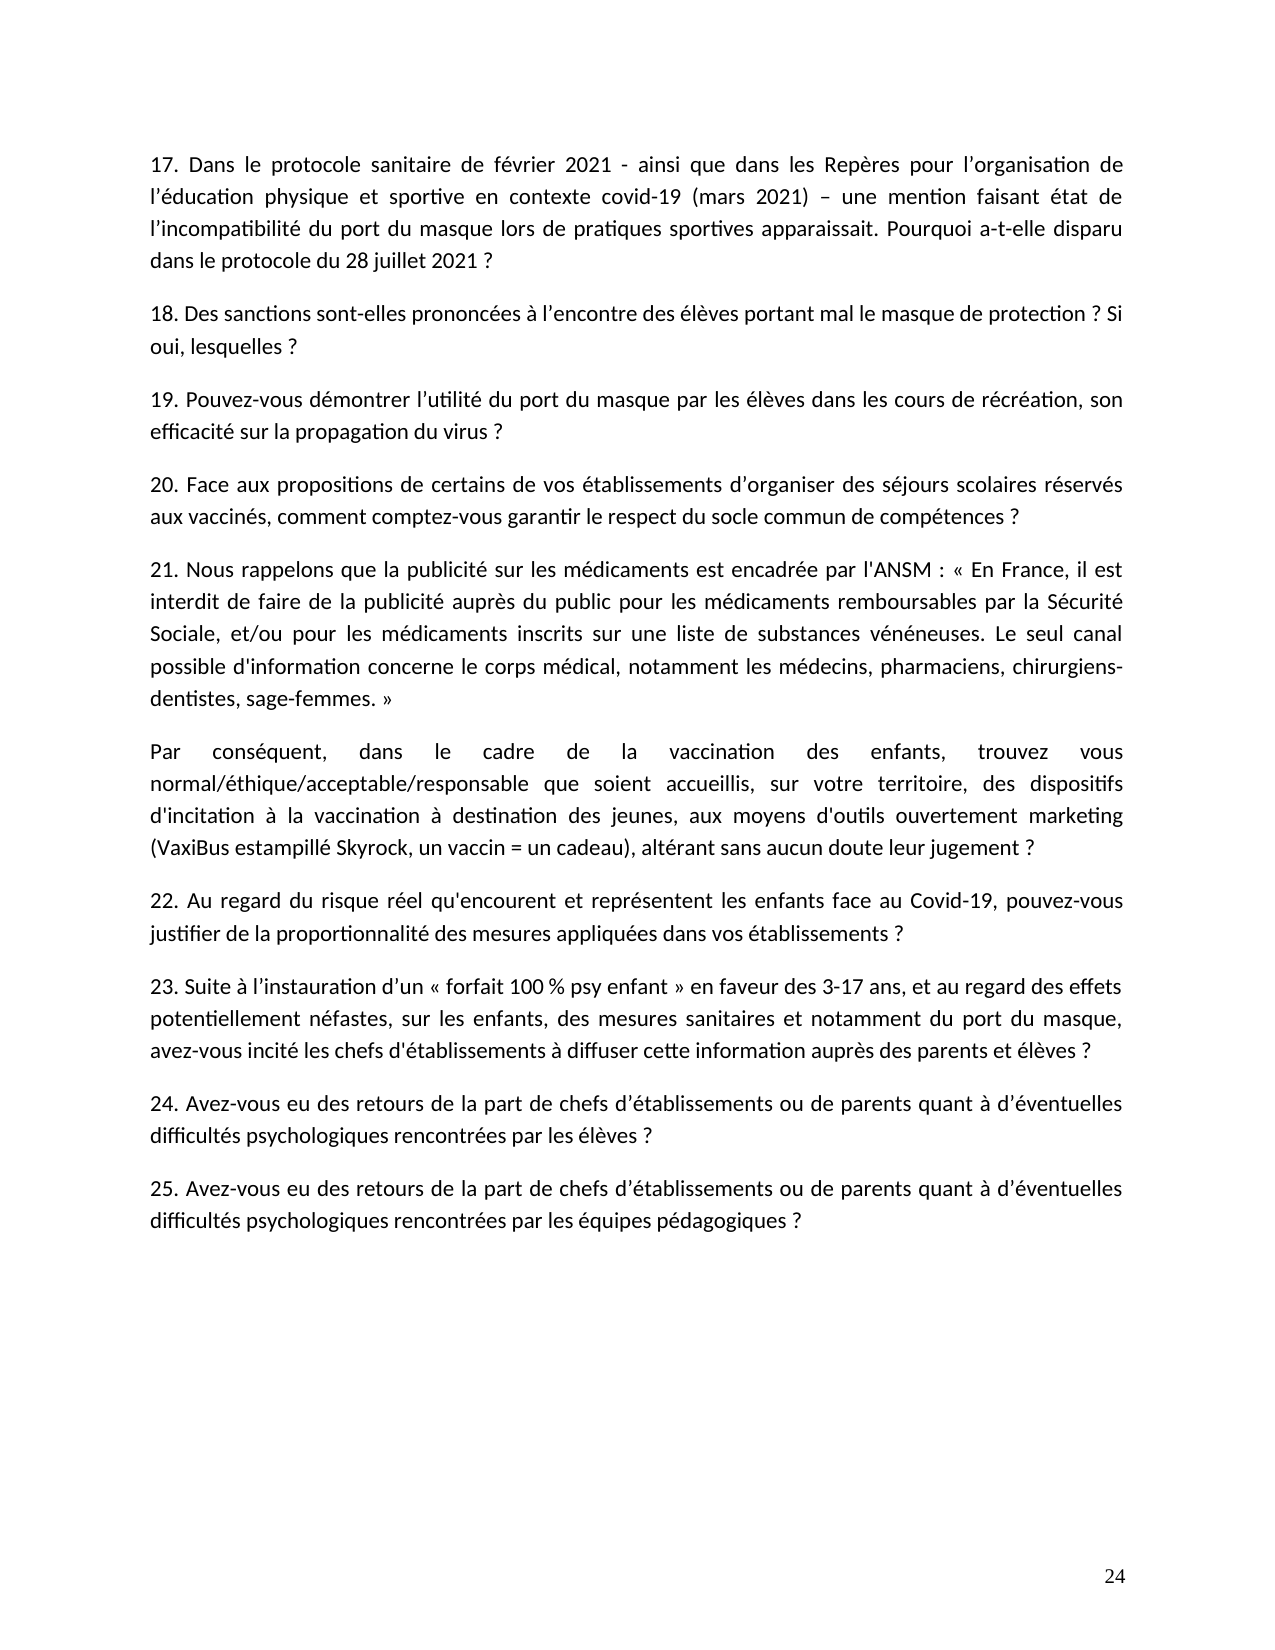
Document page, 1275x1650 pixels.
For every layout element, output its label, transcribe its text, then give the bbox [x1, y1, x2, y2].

text Par conséquent, dans le cadre de la vaccination des enfants, trouvez vous normal/éthique/acceptable/responsable que soient accueillis, sur votre territoire, des dispositifs d'incitation à la vaccination à destination des jeunes, aux moyens d'outils ouvertement marketing (VaxiBus estampillé Skyrock, un vaccin = un cadeau), altérant sans aucun doute leur jugement ? [150, 737, 1125, 862]
text 18. Des sanctions sont-elles prononcées à l’encontre des élèves portant mal le masque de protection ? Si oui, lesquelles ? [150, 299, 1125, 360]
text 17. Dans le protocole sanitaire de février 2021 - ainsi que dans les Repères pour l’organisation de l’éducation physique et sportive en contexte covid-19 (mars 2021) – une mention faisant état de l’incompatibilité du port du masque lors de pratiques sportives apparaissait. Pourquoi a-t-elle disparu dans le protocole du 28 juillet 2021 ? [150, 150, 1125, 274]
text 20. Face aux propositions de certains de vos établissements d’organiser des séjours scolaires réservés aux vaccinés, comment comptez-vous garantir le respect du socle commun de compétences ? [150, 470, 1125, 530]
text 21. Nous rappelons que la publicité sur les médicaments est encadrée par l'ANSM : « En France, il est interdit de faire de la publicité auprès du public pour les médicaments remboursables par la Sécurité Sociale, et/ou pour les médicaments inscrits sur une liste de substances vénéneuses. Le seul canal possible d'information concerne le corps médical, notamment les médecins, pharmaciens, chirurgiens-dentistes, sage-femmes. » [150, 555, 1125, 712]
text 22. Au regard du risque réel qu'encourent et représentent les enfants face au Covid-19, pouvez-vous justifier de la proportionnalité des mesures appliquées dans vos établissements ? [150, 887, 1125, 947]
text 19. Pouvez-vous démontrer l’utilité du port du masque par les élèves dans les cours de récréation, son efficacité sur la propagation du virus ? [150, 385, 1125, 445]
text 25. Avez-vous eu des retours de la part de chefs d’établissements ou de parents quant à d’éventuelles difficultés psychologiques rencontrées par les équipes pédagogiques ? [150, 1174, 1125, 1234]
text 23. Suite à l’instauration d’un « forfait 100 % psy enfant » en faveur des 3-17 ans, et au regard des effets potentiellement néfastes, sur les enfants, des mesures sanitaires et notamment du port du masque, avez-vous incité les chefs d'établissements à diffuser cette information auprès des parents et élèves ? [150, 972, 1125, 1064]
text 24. Avez-vous eu des retours de la part de chefs d’établissements ou de parents quant à d’éventuelles difficultés psychologiques rencontrées par les élèves ? [150, 1089, 1125, 1149]
